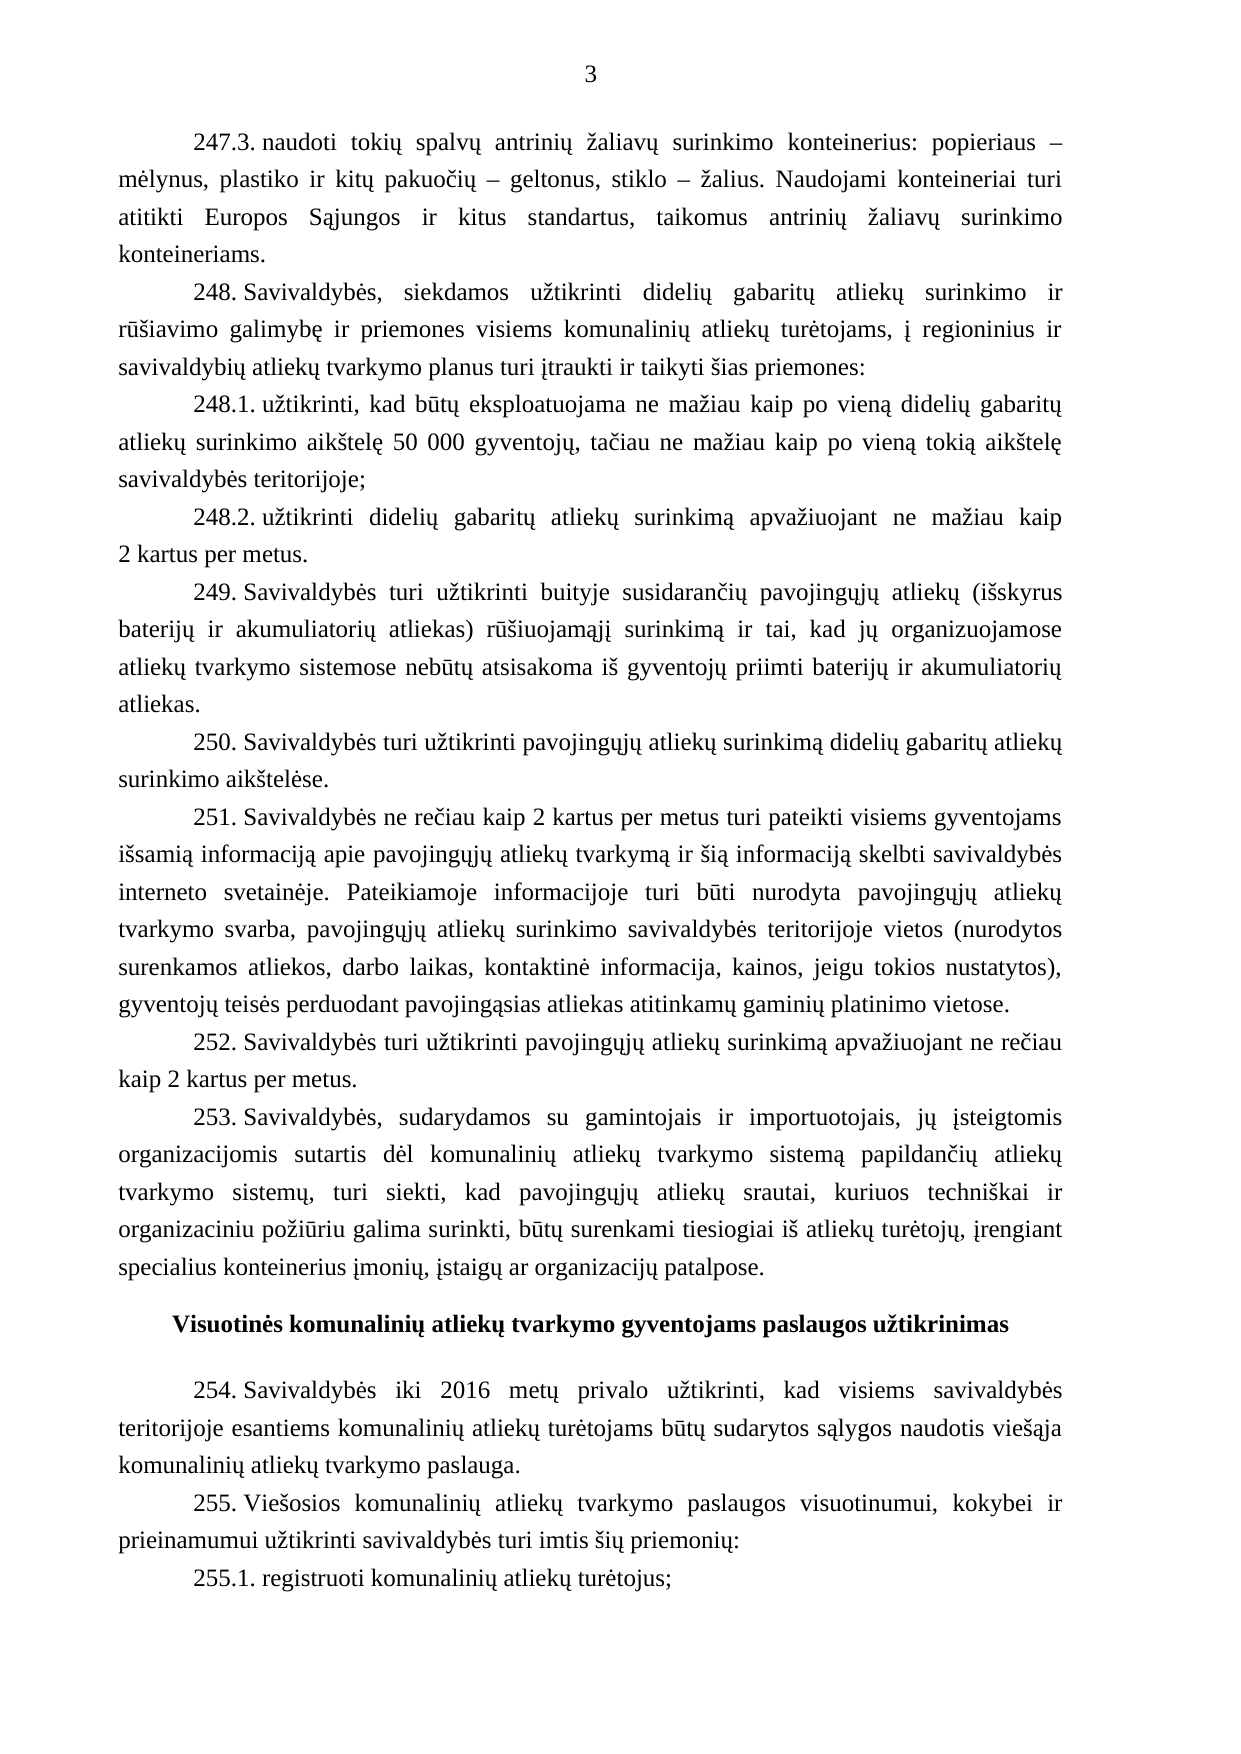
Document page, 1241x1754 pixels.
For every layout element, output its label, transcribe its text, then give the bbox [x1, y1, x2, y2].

text 248.1. užtikrinti, kad būtų eksploatuojama ne mažiau kaip po vieną didelių gabaritų atliekų surinkimo aikštelę 50 000 gyventojų, tačiau ne mažiau kaip po vieną tokią aikštelę savivaldybės teritorijoje; [118, 381, 1063, 493]
text 255. Viešosios komunalinių atliekų tvarkymo paslaugos visuotinumui, kokybei ir prieinamumui užtikrinti savivaldybės turi imtis šių priemonių: [118, 1479, 1063, 1554]
text 248. Savivaldybės, siekdamos užtikrinti didelių gabaritų atliekų surinkimo ir rūšiavimo galimybę ir priemones visiems komunalinių atliekų turėtojams, į regioninius ir savivaldybių atliekų tvarkymo planus turi įtraukti ir taikyti šias priemones: [118, 268, 1063, 381]
text 249. Savivaldybės turi užtikrinti buityje susidarančių pavojingųjų atliekų (išskyrus baterijų ir akumuliatorių atliekas) rūšiuojamąjį surinkimą ir tai, kad jų organizuojamose atliekų tvarkymo sistemose nebūtų atsisakoma iš gyventojų priimti baterijų ir akumuliatorių atliekas. [118, 568, 1063, 718]
text Visuotinės komunalinių atliekų tvarkymo gyventojams paslaugos užtikrinimas [118, 1309, 1063, 1338]
text 255.1. registruoti komunalinių atliekų turėtojus; [118, 1554, 1063, 1592]
text 247.3. naudoti tokių spalvų antrinių žaliavų surinkimo konteinerius: popieriaus – mėlynus, plastiko ir kitų pakuočių – geltonus, stiklo – žalius. Naudojami konteineriai turi atitikti Europos Sąjungos ir kitus standartus, taikomus antrinių žaliavų surinkimo konteineriams. [118, 118, 1063, 268]
text 252. Savivaldybės turi užtikrinti pavojingųjų atliekų surinkimą apvažiuojant ne rečiau kaip 2 kartus per metus. [118, 1018, 1063, 1093]
text 248.2. užtikrinti didelių gabaritų atliekų surinkimą apvažiuojant ne mažiau kaip 2 kartus per metus. [118, 493, 1063, 568]
text 254. Savivaldybės iki 2016 metų privalo užtikrinti, kad visiems savivaldybės teritorijoje esantiems komunalinių atliekų turėtojams būtų sudarytos sąlygos naudotis viešąja komunalinių atliekų tvarkymo paslauga. [118, 1367, 1063, 1479]
text 253. Savivaldybės, sudarydamos su gamintojais ir importuotojais, jų įsteigtomis organizacijomis sutartis dėl komunalinių atliekų tvarkymo sistemą papildančių atliekų tvarkymo sistemų, turi siekti, kad pavojingųjų atliekų srautai, kuriuos techniškai ir organizaciniu požiūriu galima surinkti, būtų surenkami tiesiogiai iš atliekų turėtojų, įrengiant specialius konteinerius įmonių, įstaigų ar organizacijų patalpose. [118, 1093, 1063, 1281]
text 250. Savivaldybės turi užtikrinti pavojingųjų atliekų surinkimą didelių gabaritų atliekų surinkimo aikštelėse. [118, 718, 1063, 793]
text 251. Savivaldybės ne rečiau kaip 2 kartus per metus turi pateikti visiems gyventojams išsamią informaciją apie pavojingųjų atliekų tvarkymą ir šią informaciją skelbti savivaldybės interneto svetainėje. Pateikiamoje informacijoje turi būti nurodyta pavojingųjų atliekų tvarkymo svarba, pavojingųjų atliekų surinkimo savivaldybės teritorijoje vietos (nurodytos surenkamos atliekos, darbo laikas, kontaktinė informacija, kainos, jeigu tokios nustatytos), gyventojų teisės perduodant pavojingąsias atliekas atitinkamų gaminių platinimo vietose. [118, 793, 1063, 1018]
